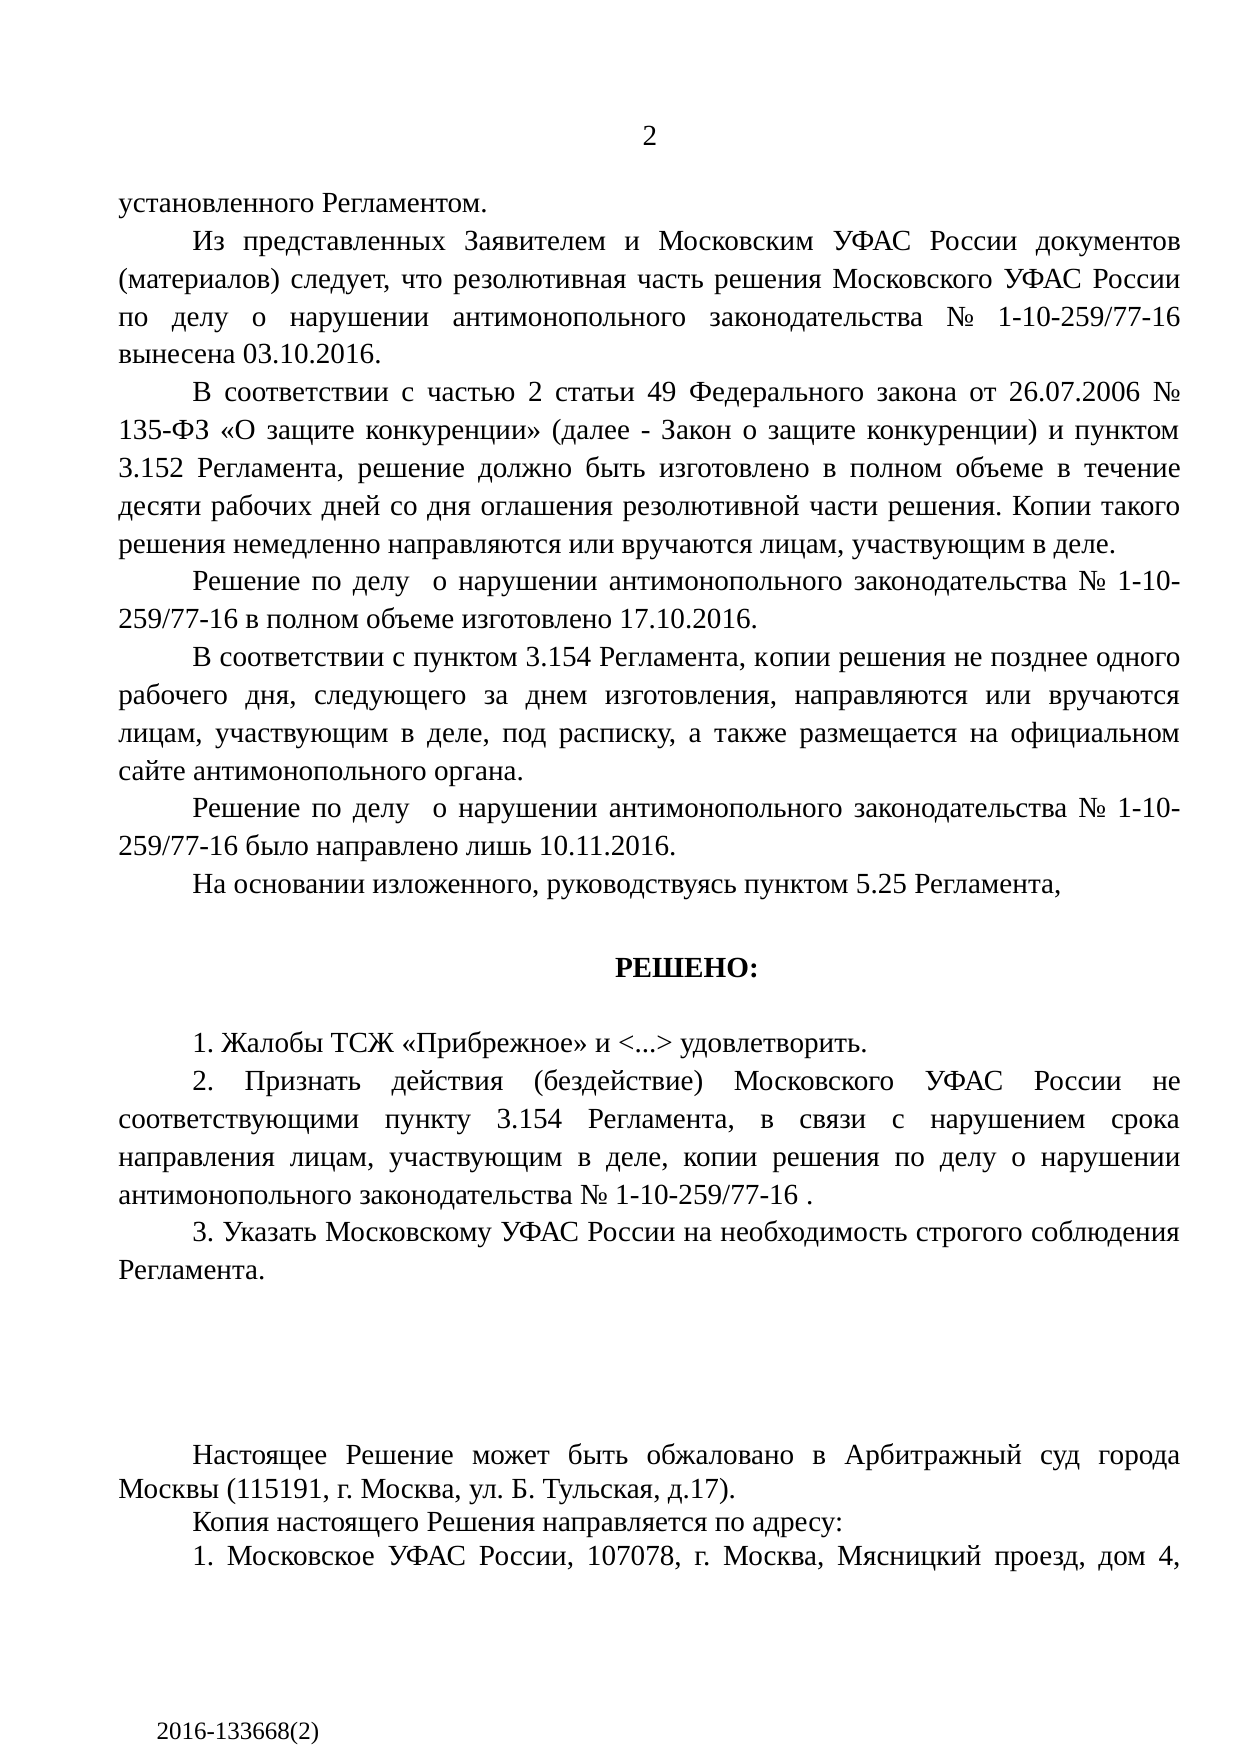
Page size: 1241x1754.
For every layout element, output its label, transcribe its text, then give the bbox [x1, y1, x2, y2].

text установленного Регламентом. [118, 181, 1181, 219]
text Решение по делу о нарушении антимонопольного законодательства № 1-10-259/77-16 было направлено лишь 10.11.2016. [118, 786, 1181, 862]
text 1. Московское УФАС России, 107078, г. Москва, Мясницкий проезд, дом 4, [118, 1538, 1181, 1571]
text Решение по делу о нарушении антимонопольного законодательства № 1-10-259/77-16 в полном объеме изготовлено 17.10.2016. [118, 559, 1181, 635]
text Из представленных Заявителем и Московским УФАС России документов (материалов) следует, что резолютивная часть решения Московского УФАС России по делу о нарушении антимонопольного законодательства № 1-10-259/77-16 вынесена 03.10.2016. [118, 219, 1181, 370]
text В соответствии с частью 2 статьи 49 Федерального закона от 26.07.2006 № 135-ФЗ «О защите конкуренции» (далее - Закон о защите конкуренции) и пунктом 3.152 Регламента, решение должно быть изготовлено в полном объеме в течение десяти рабочих дней со дня оглашения резолютивной части решения. Копии такого решения немедленно направляются или вручаются лицам, участвующим в деле. [118, 370, 1181, 559]
text 3. Указать Московскому УФАС России на необходимость строгого соблюдения Регламента. [118, 1210, 1181, 1286]
text 2. Признать действия (бездействие) Московского УФАС России не соответствующими пункту 3.154 Регламента, в связи с нарушением срока направления лицам, участвующим в деле, копии решения по делу о нарушении антимонопольного законодательства № 1-10-259/77-16 . [118, 1059, 1181, 1210]
text На основании изложенного, руководствуясь пунктом 5.25 Регламента, [118, 862, 1181, 899]
text Копия настоящего Решения направляется по адресу: [118, 1504, 1181, 1538]
text РЕШЕНО: [118, 946, 1181, 983]
text В соответствии с пунктом 3.154 Регламента, копии решения не позднее одного рабочего дня, следующего за днем изготовления, направляются или вручаются лицам, участвующим в деле, под расписку, а также размещается на официальном сайте антимонопольного органа. [118, 635, 1181, 786]
text 1. Жалобы ТСЖ «Прибрежное» и <...> удовлетворить. [118, 1021, 1181, 1059]
text Настоящее Решение может быть обжаловано в Арбитражный суд города Москвы (115191, г. Москва, ул. Б. Тульская, д.17). [118, 1437, 1181, 1504]
